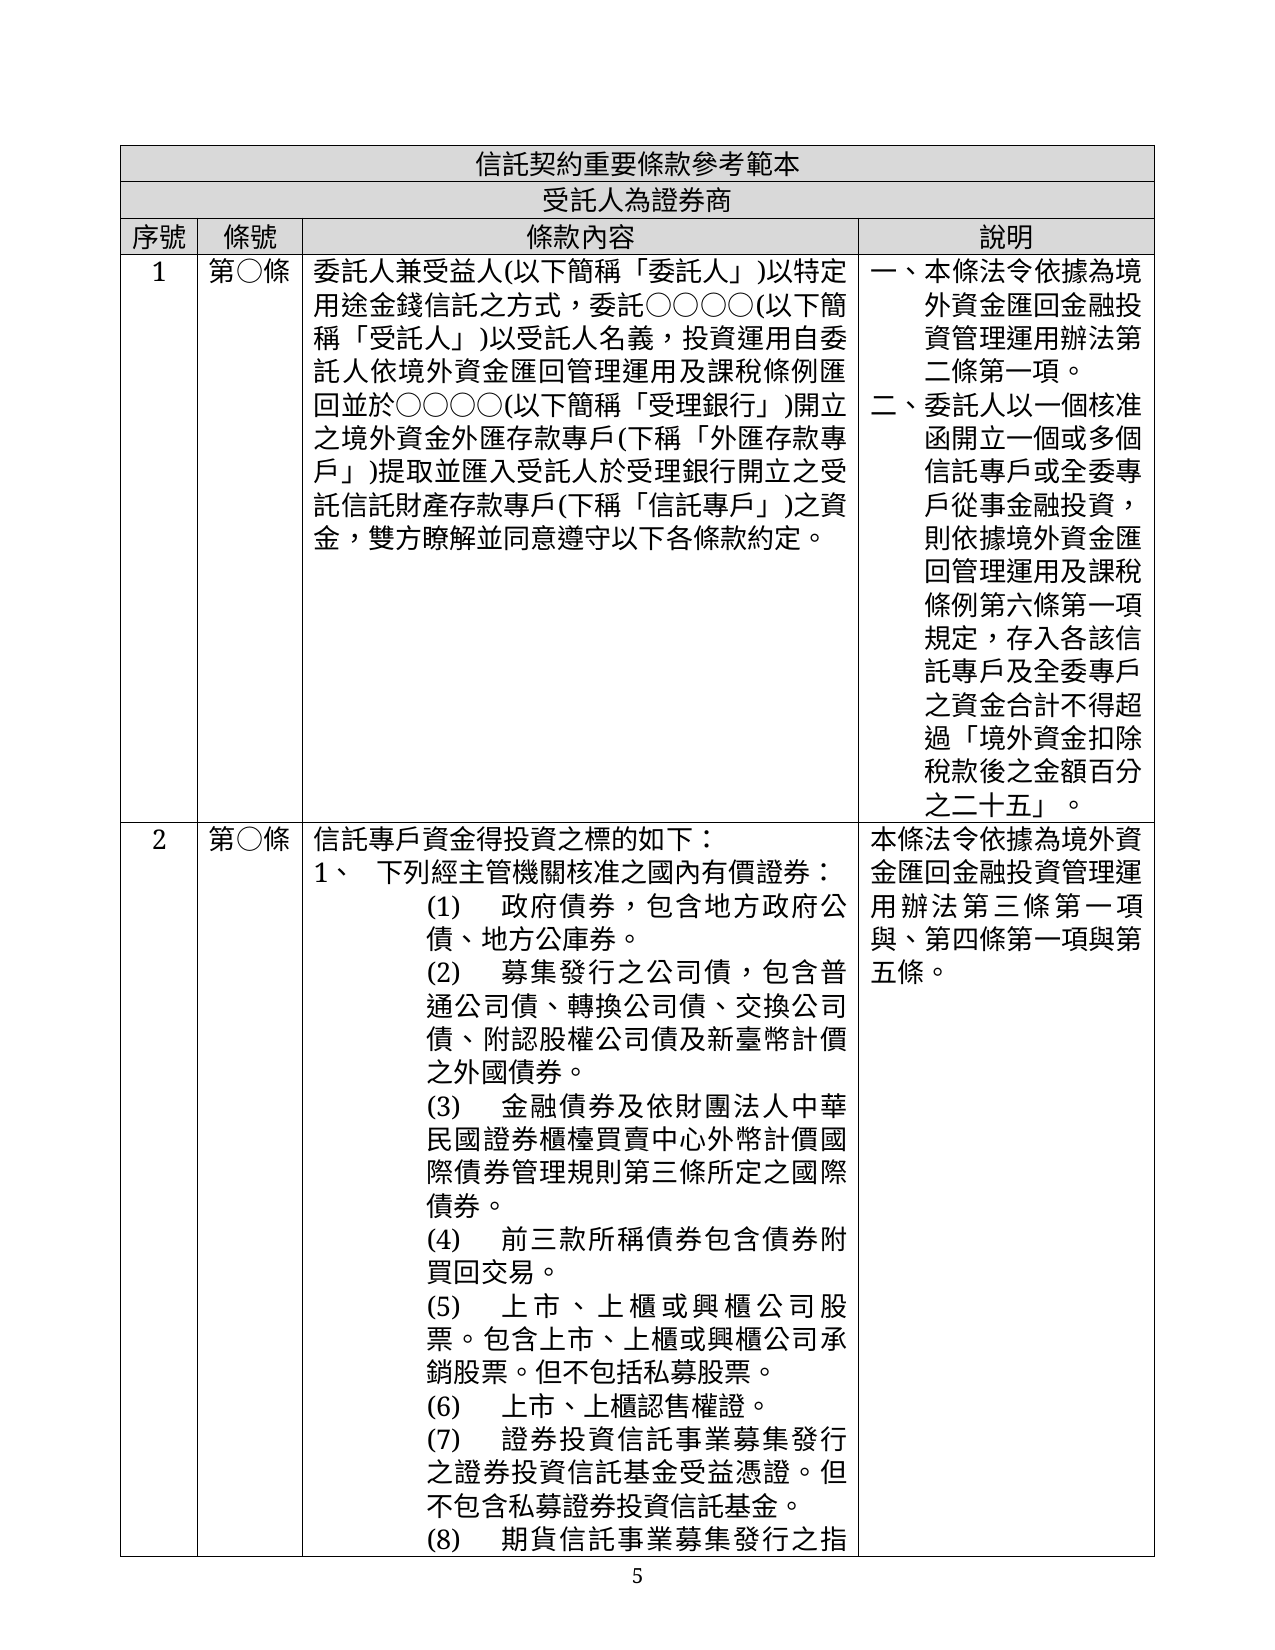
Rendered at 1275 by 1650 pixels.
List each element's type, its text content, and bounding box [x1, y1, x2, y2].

table_cell 條款內容 [303, 219, 858, 254]
table_cell 委託人兼受益人(以下簡稱「委託人」)以特定用途金錢信託之方式，委託○○○○(以下簡稱「受託人」)以受託人名義，投資運用自委託人依境外資金匯回管理運用及課稅條例匯回並於○○○○(以下簡稱「受理銀行」)開立之境外資金外匯存款專戶(下稱「外匯存款專戶」)提取並匯入受託人於受理銀行開立之受託信託財產存款專戶(下稱「信託專戶」)之資金，雙方瞭解並同意遵守以下各條款約定。 [303, 255, 858, 822]
table_cell 第○條 [198, 255, 302, 822]
table_cell 一、本條法令依據為境外資金匯回金融投資管理運用辦法第二條第一項。 二、委託人以一個核准函開立一個或多個信託專戶或全委專戶從事金融投資，則依據境外資金匯回管理運用及課稅條例第六條第一項規定，存入各該信託專戶及全委專戶之資金合計不得超過「境外資金扣除稅款後之金額百分之二十五」。 [859, 255, 1154, 822]
table_cell 受託人為證券商 [121, 182, 1154, 218]
table_cell 信託專戶資金得投資之標的如下： 下列經主管機關核准之國內有價證券： 政府債券，包含地方政府公債、地方公庫券。 募集發行之公司債，包含普通公司債、轉換公司債、交換公司債、附認股權公司債及新臺幣計價之外國債券。 金融債券及依財團法人中華民國證券櫃檯買賣中心外幣計價國際債券管理規則第三條所定之國際債券。 前三款所稱債券包含債券附買回交易。 上市、上櫃或興櫃公司股票。包含上市、上櫃或興櫃公司承銷股票。但不包括私募股票。 上市、上櫃認售權證。 證券投資信託事業募集發行之證券投資信託基金受益憑證。但不包含私募證券投資信託基金。 期貨信託事業募集發行之指數股票型期貨信託基金受益憑證。 證券商發行之指數投資證券。 在我國期貨交易所進行之證券相關期貨、選擇權交易。 (本款於委託人為個人的情形始適用) 委託人得以自身擔任要保人，投資下列經主管機關核准之國內保險商品： 傳統型分期給付即期年金保險。 利率變動型分期給付即期年金保險。 無生存保險金且符合一定保障比例之傳統型人壽保險。但不包括萬能及利率變動型人壽保險。 健康保險(不包括生存保險金)。 傷害保險(不包括生存保險金)。 長期照顧保險。 實物給付型保險。 健康管理保險。 小額終老保險。 [303, 823, 858, 1556]
table_cell 說明 [859, 219, 1154, 254]
table_cell 1 [121, 255, 197, 822]
table_cell 條號 [198, 219, 302, 254]
table_cell 序號 [121, 219, 197, 254]
table_header 信託契約重要條款參考範本 [121, 146, 1154, 181]
table_cell 2 [121, 823, 197, 1556]
table_cell 本條法令依據為境外資金匯回金融投資管理運用辦法第三條第一項與、第四條第一項與第五條。 [859, 823, 1154, 1556]
table_cell 第○條 [198, 823, 302, 1556]
